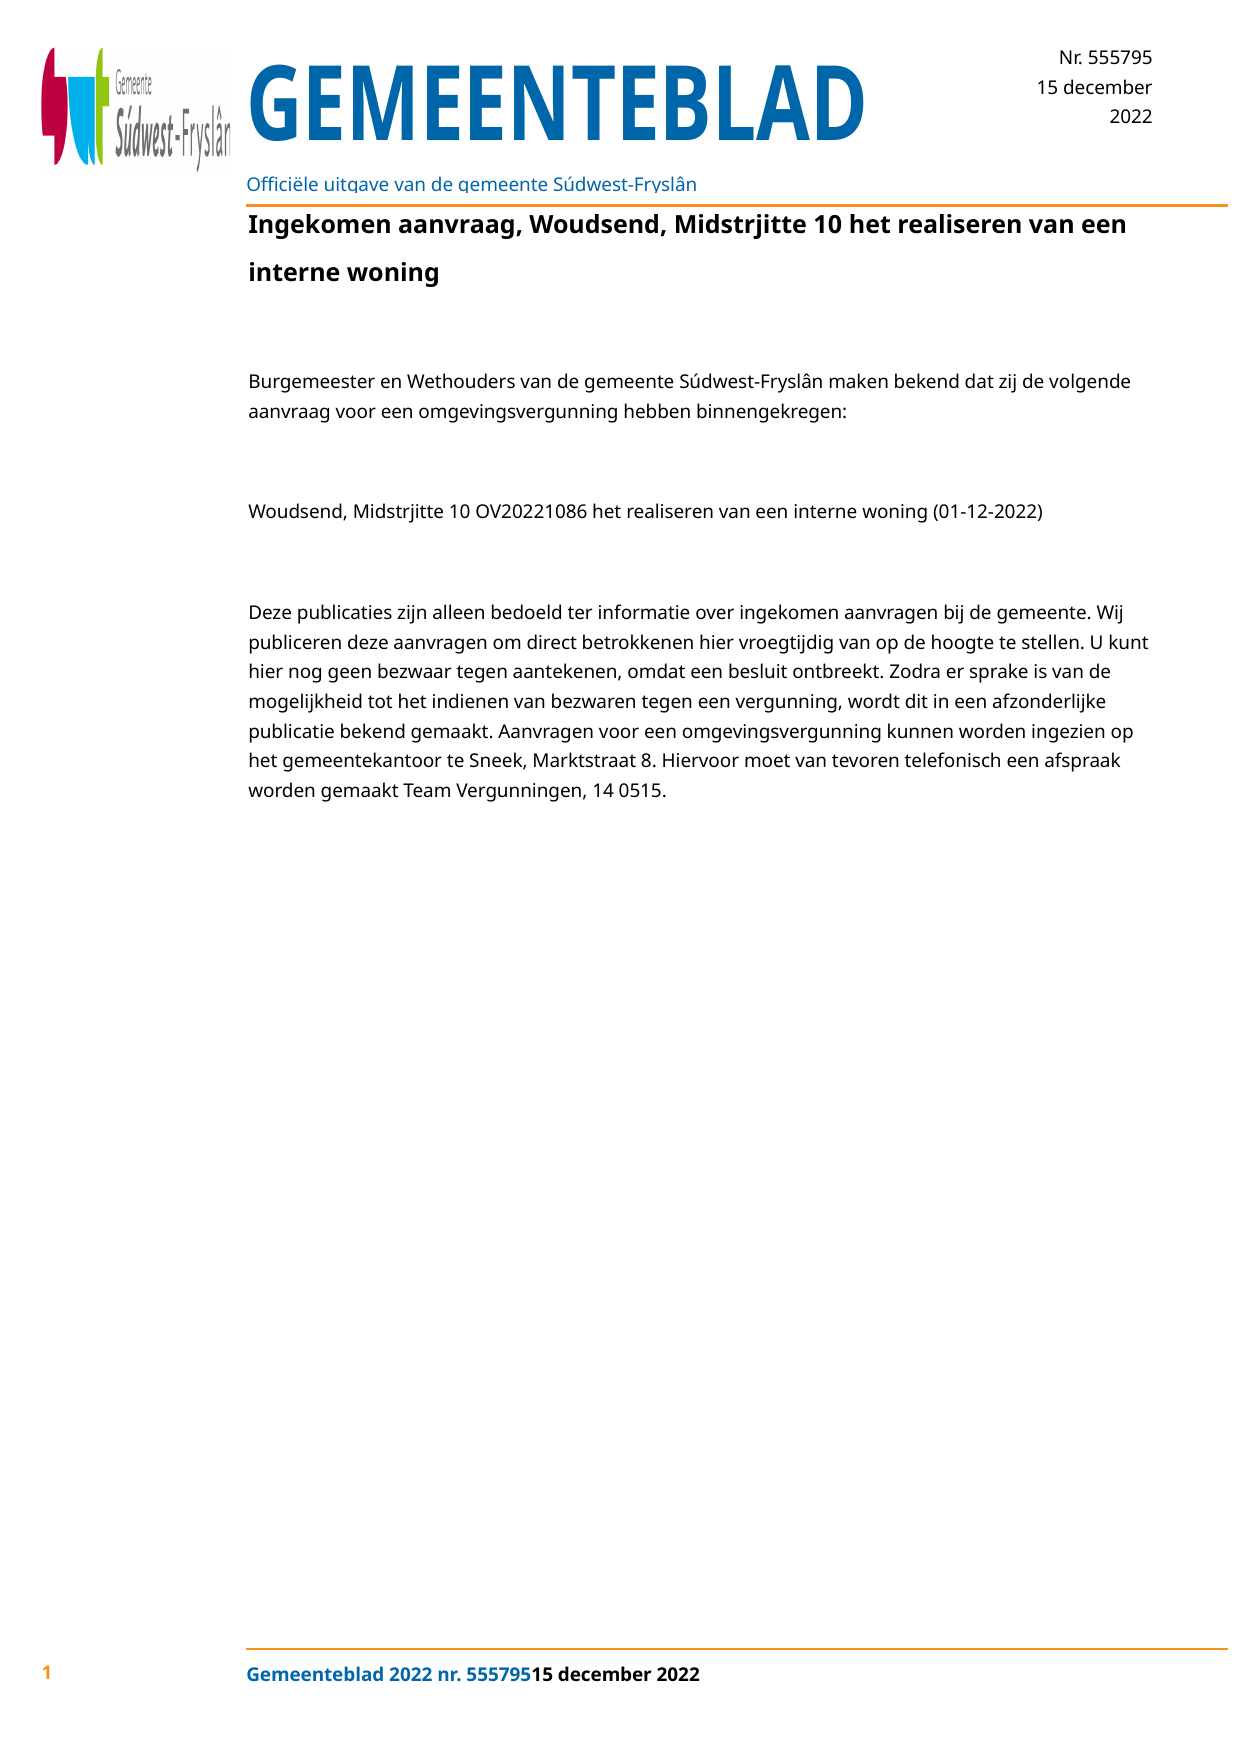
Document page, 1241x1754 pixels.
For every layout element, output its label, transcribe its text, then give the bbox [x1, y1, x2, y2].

picture [41, 47, 231, 172]
text Woudsend, Midstrjitte 10 OV20221086 het realiseren van een interne woning (01-12-2022) [248, 499, 1152, 524]
text Ingekomen aanvraag, Woudsend, Midstrjitte 10 het realiseren van een interne woning [248, 207, 1152, 288]
text Burgemeester en Wethouders van de gemeente Súdwest-Fryslân maken bekend dat zij de volgende aanvraag voor een omgevingsvergunning hebben binnengekregen: [248, 368, 1152, 424]
text Deze publicaties zijn alleen bedoeld ter informatie over ingekomen aanvragen bij de gemeente. Wij publiceren deze aanvragen om direct betrokkenen hier vroegtijdig van op de hoogte te stellen. U kunt hier nog geen bezwaar tegen aantekenen, omdat een besluit ontbreekt. Zodra er sprake is van de mogelijkheid tot het indienen van bezwaren tegen een vergunning, wordt dit in een afzonderlijke publicatie bekend gemaakt. Aanvragen voor een omgevingsvergunning kunnen worden ingezien op het gemeentekantoor te Sneek, Marktstraat 8. Hiervoor moet van tevoren telefonisch een afspraak worden gemaakt Team Vergunningen, 14 0515. [248, 599, 1152, 803]
